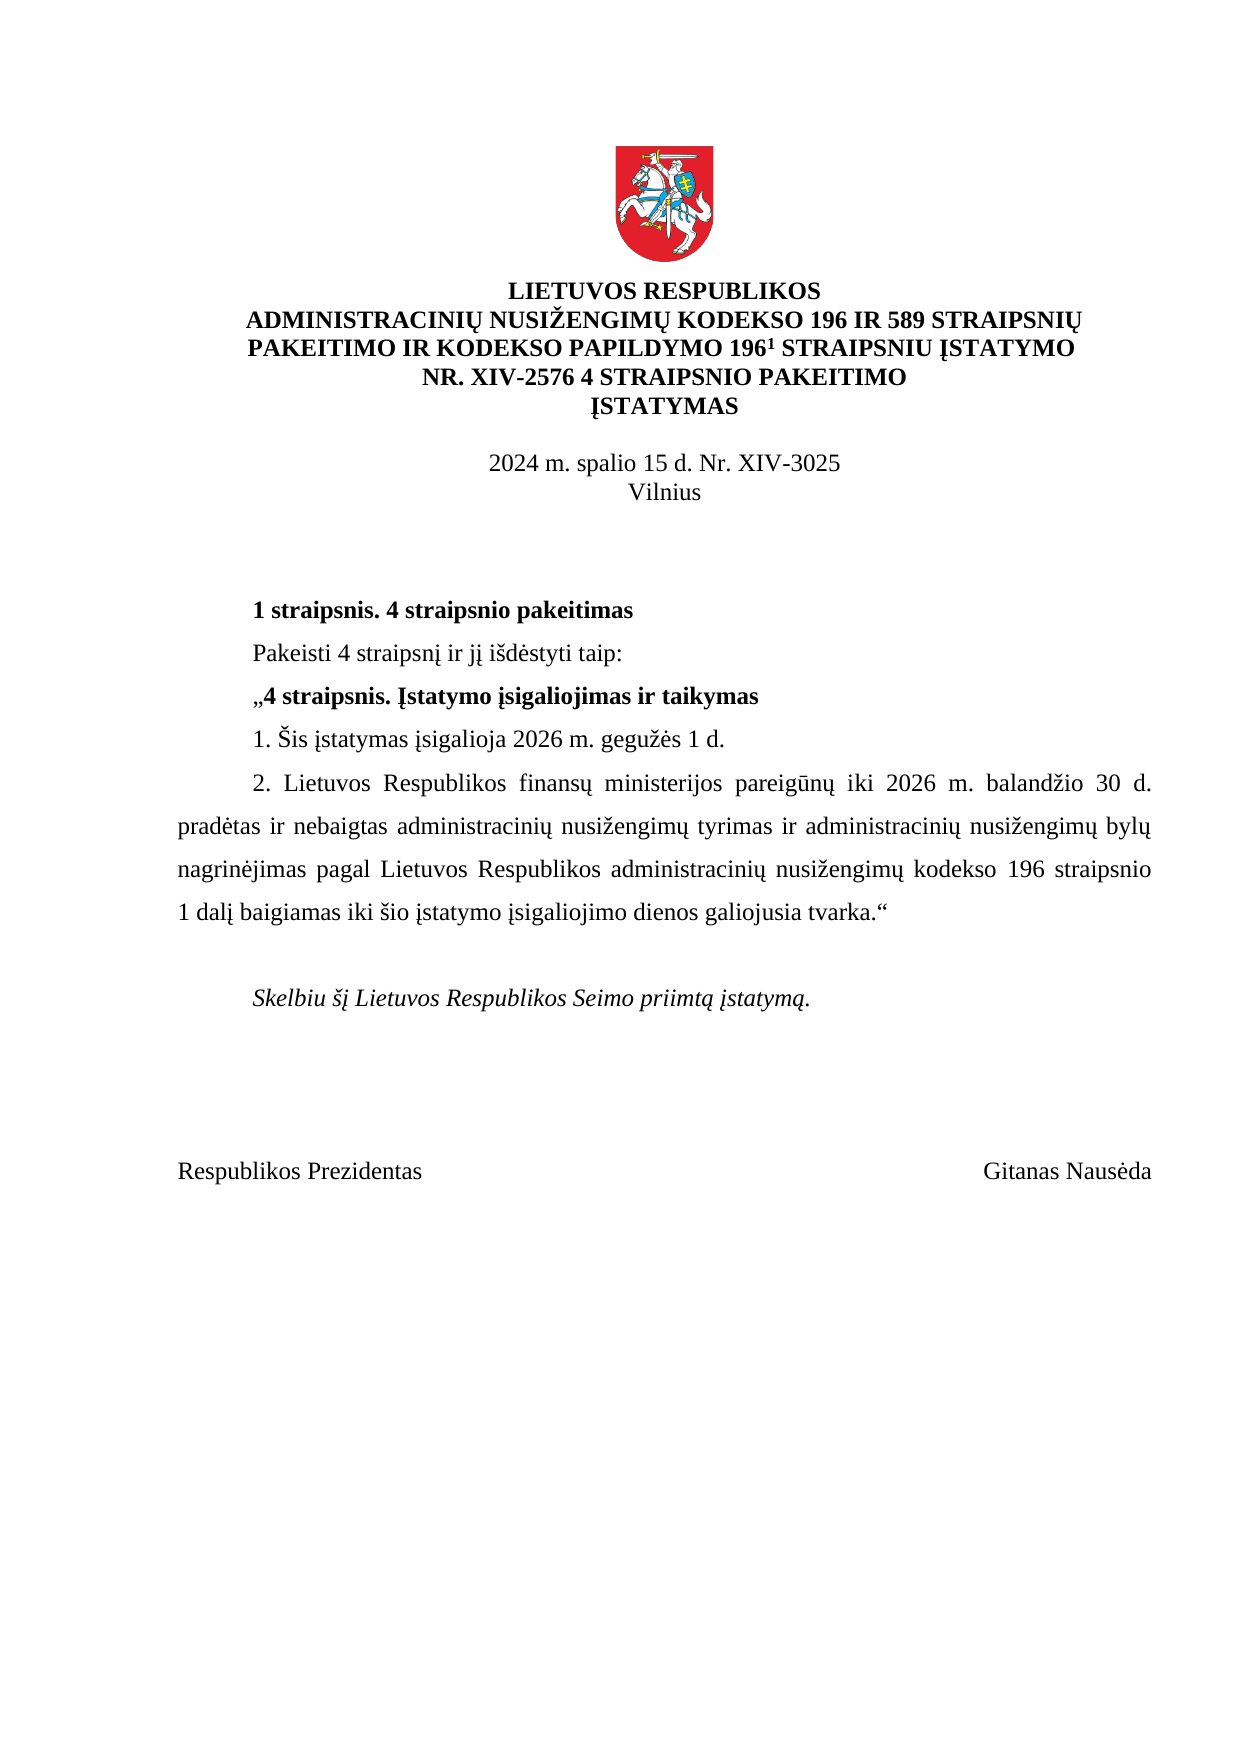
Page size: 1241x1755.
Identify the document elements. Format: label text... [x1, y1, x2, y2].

text ADMINISTRACINIŲ NUSIŽENGIMŲ KODEKSO 196 IR 589 STRAIPSNIŲ PAKEITIMO IR KODEKSO PAPILDYMO 1961 STRAIPSNIU ĮSTATYMO NR. XIV-2576 4 STRAIPSNIO PAKEITIMO [177, 305, 1152, 391]
text LIETUVOS RESPUBLIKOS [177, 276, 1152, 305]
text Respublikos Prezidentas Gitanas Nausėda [177, 1156, 1152, 1184]
text 2024 m. spalio 15 d. Nr. XIV-3025 [177, 448, 1152, 477]
text „4 straipsnis. Įstatymo įsigaliojimas ir taikymas [177, 681, 1152, 710]
text Pakeisti 4 straipsnį ir jį išdėstyti taip: [177, 638, 1152, 667]
text ĮSTATYMAS [177, 391, 1152, 420]
text Skelbiu šį Lietuvos Respublikos Seimo priimtą įstatymą. [177, 983, 1152, 1012]
text 1. Šis įstatymas įsigalioja 2026 m. gegužės 1 d. [177, 724, 1152, 753]
text 2. Lietuvos Respublikos finansų ministerijos pareigūnų iki 2026 m. balandžio 30 d. pradėtas ir nebaigtas administracinių nusižengimų tyrimas ir administracinių nusižengimų bylų nagrinėjimas pagal Lietuvos Respublikos administracinių nusižengimų kodekso 196 straipsnio 1 dalį baigiamas iki šio įstatymo įsigaliojimo dienos galiojusia tvarka.“ [177, 768, 1152, 926]
text Vilnius [177, 477, 1152, 506]
text 1 straipsnis. 4 straipsnio pakeitimas [177, 595, 1152, 624]
